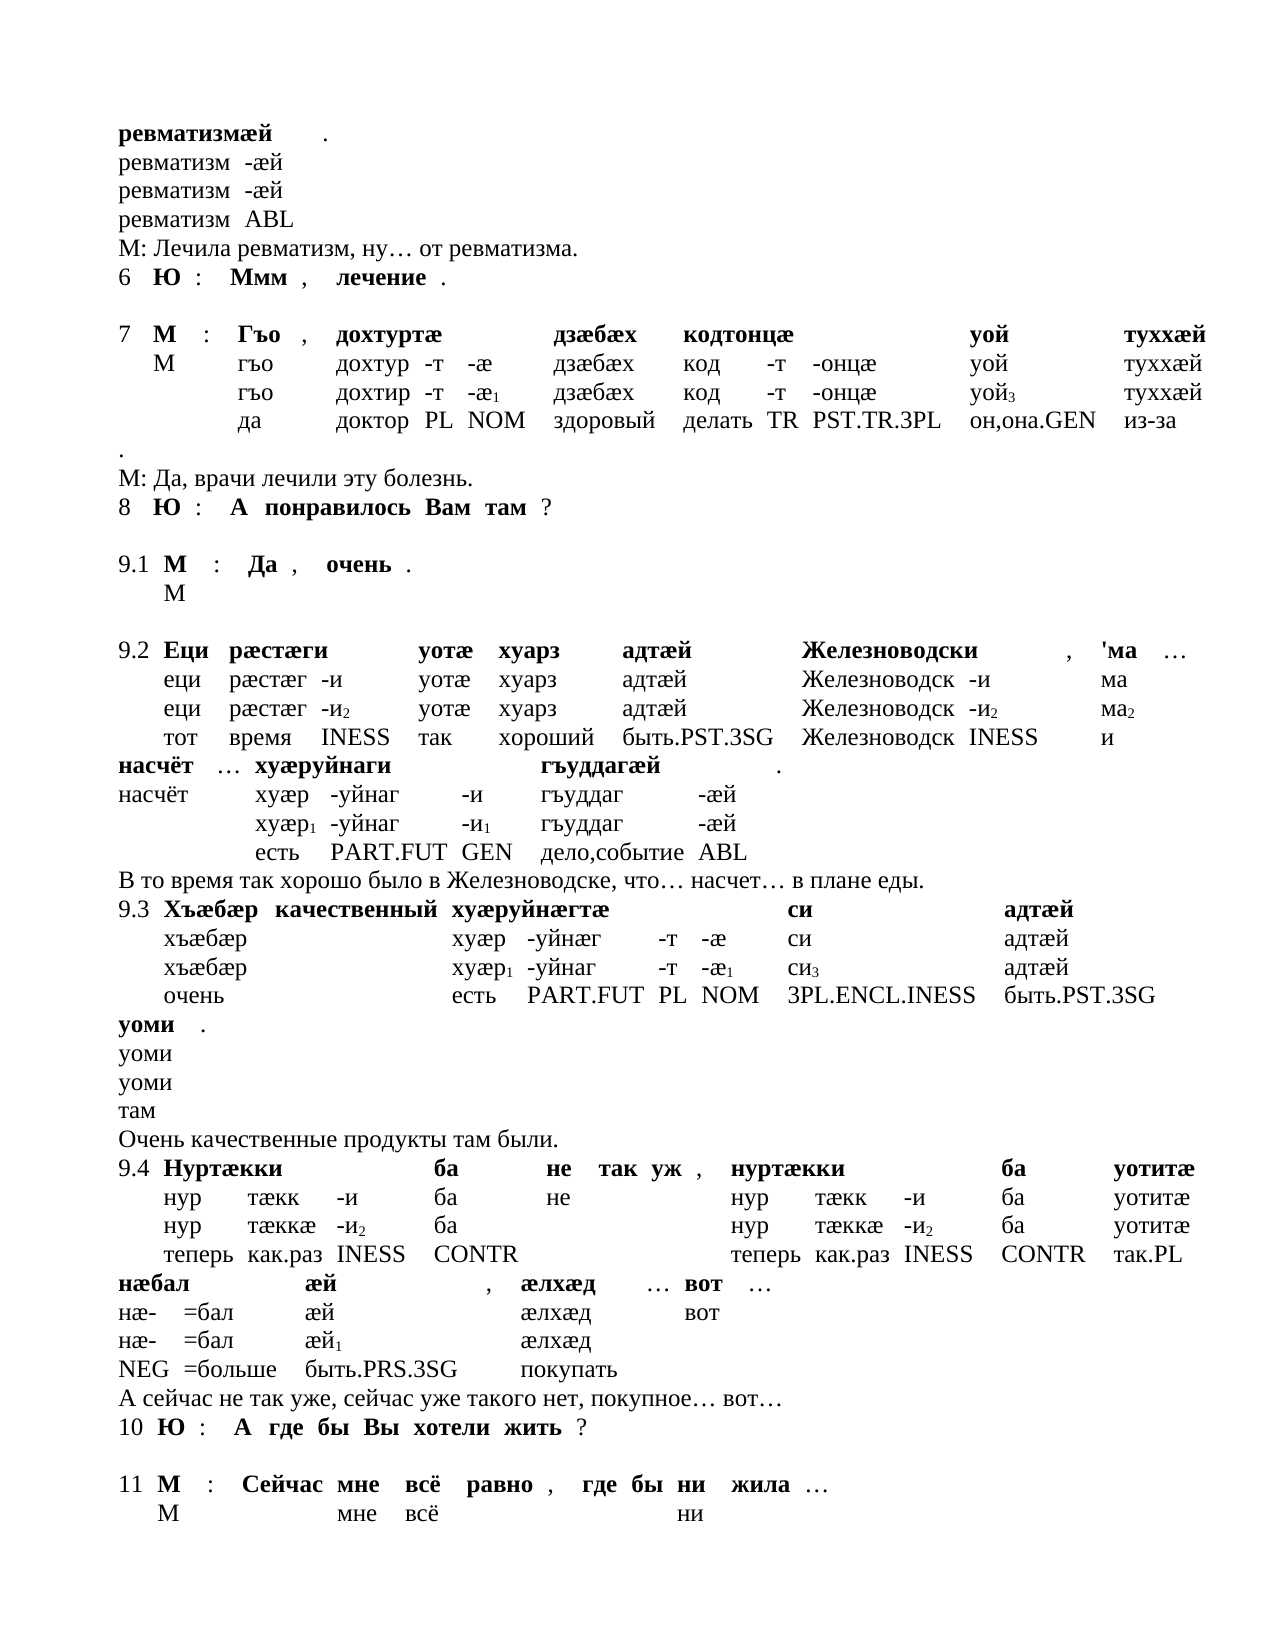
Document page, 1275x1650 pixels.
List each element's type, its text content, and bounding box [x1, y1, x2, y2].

text хуæруйнæгтæ [452, 894, 773, 923]
text туххæй [1124, 319, 1216, 348]
text ABL [698, 837, 748, 866]
text 9.3 [118, 894, 149, 923]
text Железноводск [802, 664, 955, 693]
text бы [631, 1469, 663, 1498]
text Нуртæкки [163, 1153, 420, 1182]
text тæкк [247, 1182, 323, 1211]
text 7 [118, 319, 139, 348]
text да [238, 406, 273, 434]
text Железноводск [802, 693, 955, 722]
text насчёт [118, 751, 202, 779]
text хотели [413, 1412, 490, 1441]
text нæбал [118, 1268, 291, 1297]
text : [195, 262, 216, 291]
text ба [434, 1211, 518, 1239]
text М [157, 1469, 193, 1498]
text и [1101, 722, 1135, 751]
text не [546, 1182, 571, 1211]
text делать [683, 406, 753, 434]
text как.раз [247, 1239, 323, 1268]
text туххæй [1124, 348, 1202, 377]
text -уйнæг [527, 923, 644, 952]
text кодтонцæ [683, 319, 956, 348]
text гъуддагæй [541, 751, 762, 779]
text : [213, 549, 234, 578]
text -т [424, 377, 453, 406]
text , [291, 549, 312, 578]
text хуæр [255, 779, 316, 808]
text там [118, 1096, 172, 1124]
text 6 [118, 262, 139, 291]
text си [787, 923, 976, 952]
text всё [405, 1469, 453, 1498]
text -и2 [969, 693, 1038, 722]
text , [547, 1469, 568, 1498]
text уотæ [418, 693, 471, 722]
text тæккæ [247, 1211, 323, 1239]
text 8 [118, 492, 139, 521]
text уоми [118, 1009, 186, 1038]
text Ммм [230, 262, 287, 291]
text не [546, 1153, 584, 1182]
text М [163, 549, 199, 578]
text Железноводски [802, 636, 1052, 664]
text хъæбæр [163, 952, 247, 981]
text гъо [238, 348, 273, 377]
text есть [255, 837, 316, 866]
text -æй [244, 147, 294, 176]
text хуарз [498, 636, 608, 664]
text М [163, 578, 186, 607]
text М [153, 319, 189, 348]
text … [1162, 636, 1188, 664]
text Сейчас [242, 1469, 323, 1498]
text там [485, 492, 527, 521]
text Еци [163, 636, 215, 664]
text теперь [163, 1239, 234, 1268]
text , [696, 1153, 717, 1182]
text нур [731, 1182, 801, 1211]
text насчёт [118, 779, 188, 808]
text покупать [520, 1354, 618, 1383]
text очень [326, 549, 392, 578]
text гъуддаг [541, 779, 684, 808]
text 'ма [1101, 636, 1149, 664]
text тæкк [815, 1182, 890, 1211]
text качественный [275, 894, 438, 923]
text он,она.GEN [969, 406, 1096, 434]
text -æ1 [701, 952, 759, 981]
text нур [731, 1211, 801, 1239]
text адтæй [622, 693, 774, 722]
text уотитæ [1113, 1153, 1204, 1182]
text мне [337, 1498, 377, 1527]
text нур [163, 1182, 234, 1211]
text теперь [731, 1239, 801, 1268]
text уой3 [969, 377, 1096, 406]
text æлхæд [520, 1326, 618, 1354]
text дохтур [336, 348, 411, 377]
text ни [677, 1469, 717, 1498]
text вот [684, 1297, 720, 1326]
text понравилось [264, 492, 411, 521]
text дзæбæх [553, 377, 656, 406]
text GEN [461, 837, 513, 866]
text дело,событие [541, 837, 684, 866]
text здоровый [553, 406, 656, 434]
text быть.PRS.3SG [304, 1354, 458, 1383]
text INESS [969, 722, 1038, 751]
text æлхæд [520, 1268, 632, 1297]
text Вам [425, 492, 471, 521]
text В то время так хорошо было в Железноводске, что… насчет… в плане еды. [118, 866, 1249, 894]
text TR [767, 406, 799, 434]
text æлхæд [520, 1297, 618, 1326]
text вот [684, 1268, 733, 1297]
text тот [163, 722, 201, 751]
text , [301, 319, 322, 348]
text 9.2 [118, 636, 149, 664]
text . [776, 751, 797, 779]
text ? [576, 1412, 597, 1441]
text ревматизмæй [118, 118, 308, 147]
text уж [651, 1153, 682, 1182]
text так.PL [1113, 1239, 1190, 1268]
text 3PL.ENCL.INESS [787, 981, 976, 1009]
text , [301, 262, 322, 291]
text Железноводск [802, 722, 955, 751]
text есть [452, 981, 513, 1009]
text -и [461, 779, 513, 808]
text Вы [363, 1412, 399, 1441]
text 9.1 [118, 549, 149, 578]
text М [153, 348, 175, 377]
text CONTR [1001, 1239, 1086, 1268]
text : [199, 1412, 220, 1441]
text быть.PST.3SG [1004, 981, 1156, 1009]
text хороший [498, 722, 594, 751]
text уотæ [418, 664, 471, 693]
text дохтир [336, 377, 411, 406]
text уотитæ [1113, 1182, 1190, 1211]
text рæстæг [229, 664, 307, 693]
text . [118, 434, 139, 463]
text , [486, 1268, 507, 1297]
text : [207, 1469, 228, 1498]
text ABL [244, 204, 294, 233]
text =бал [183, 1326, 277, 1354]
text -æй [698, 779, 748, 808]
text -т [767, 377, 799, 406]
text уой [969, 348, 1096, 377]
text время [229, 722, 307, 751]
text -æй [698, 808, 748, 837]
text . [405, 549, 426, 578]
text ревматизм [118, 204, 231, 233]
text … [804, 1469, 829, 1498]
text адтæй [622, 664, 774, 693]
text адтæй [1004, 894, 1170, 923]
text лечение [336, 262, 426, 291]
text -уйнаг [527, 952, 644, 981]
text жила [731, 1469, 790, 1498]
text хуæруйнаги [255, 751, 527, 779]
text INESS [904, 1239, 973, 1268]
text Да [248, 549, 278, 578]
text ревматизм [118, 176, 231, 204]
text 10 [118, 1412, 143, 1441]
text 9.4 [118, 1153, 149, 1182]
text ба [434, 1182, 518, 1211]
text очень [163, 981, 247, 1009]
text уоми [118, 1067, 172, 1096]
text уотæ [418, 636, 484, 664]
text нæ- [118, 1326, 169, 1354]
text PL [424, 406, 453, 434]
text -æ1 [467, 377, 526, 406]
text М: Да, врачи лечили эту болезнь. [118, 463, 1249, 492]
text PL [658, 981, 687, 1009]
text INESS [321, 722, 390, 751]
text уотитæ [1113, 1211, 1190, 1239]
text ни [677, 1498, 704, 1527]
text -и2 [904, 1211, 973, 1239]
text бы [317, 1412, 349, 1441]
text -уйнаг [330, 808, 448, 837]
text где [582, 1469, 617, 1498]
text ба [1001, 1182, 1086, 1211]
text Очень качественные продукты там были. [118, 1124, 1249, 1153]
text хуæр1 [452, 952, 513, 981]
text адтæй [1004, 923, 1156, 952]
text еци [163, 664, 201, 693]
text : [195, 492, 216, 521]
text А [230, 492, 251, 521]
text -и [904, 1182, 973, 1211]
text дзæбæх [553, 348, 656, 377]
text -т [658, 923, 687, 952]
text -и [321, 664, 390, 693]
text си3 [787, 952, 976, 981]
text равно [466, 1469, 533, 1498]
text ревматизм [118, 147, 231, 176]
text нæ- [118, 1297, 169, 1326]
text , [1066, 636, 1087, 664]
text дзæбæх [553, 319, 669, 348]
text -т [424, 348, 453, 377]
text Ю [157, 1412, 185, 1441]
text æй1 [304, 1326, 458, 1354]
text PART.FUT [330, 837, 448, 866]
text -æй [244, 176, 294, 204]
text ба [1001, 1211, 1086, 1239]
text А сейчас не так уже, сейчас уже такого нет, покупное… вот… [118, 1383, 1249, 1412]
text А [234, 1412, 255, 1441]
text -и [969, 664, 1038, 693]
text 11 [118, 1469, 143, 1498]
text уоми [118, 1038, 172, 1067]
text гъуддаг [541, 808, 684, 837]
text Хъæбæр [163, 894, 261, 923]
text туххæй [1124, 377, 1202, 406]
text INESS [336, 1239, 406, 1268]
text так [418, 722, 471, 751]
text дохтуртæ [336, 319, 539, 348]
text тæккæ [815, 1211, 890, 1239]
text гъо [238, 377, 273, 406]
text CONTR [434, 1239, 518, 1268]
text : [203, 319, 224, 348]
text М [157, 1498, 179, 1527]
text PST.TR.3PL [812, 406, 942, 434]
text =бал [183, 1297, 277, 1326]
text нур [163, 1211, 234, 1239]
text М: Лечила ревматизм, ну… от ревматизма. [118, 233, 1249, 262]
text NOM [701, 981, 759, 1009]
text -и2 [336, 1211, 406, 1239]
text . [322, 118, 343, 147]
text еци [163, 693, 201, 722]
text NEG [118, 1354, 169, 1383]
text хуарз [498, 693, 594, 722]
text рæстæги [229, 636, 404, 664]
text Ю [153, 492, 181, 521]
text Ю [153, 262, 181, 291]
text мне [337, 1469, 391, 1498]
text хуæр1 [255, 808, 316, 837]
text уой [969, 319, 1110, 348]
text . [200, 1009, 221, 1038]
text PART.FUT [527, 981, 644, 1009]
text си [787, 894, 990, 923]
text жить [504, 1412, 562, 1441]
text -æ [701, 923, 759, 952]
text код [683, 377, 753, 406]
text ? [541, 492, 562, 521]
text рæстæг [229, 693, 307, 722]
text . [440, 262, 461, 291]
text адтæй [1004, 952, 1156, 981]
text -т [767, 348, 799, 377]
text =больше [183, 1354, 277, 1383]
text -т [658, 952, 687, 981]
text ба [1001, 1153, 1099, 1182]
text -онцæ [812, 348, 942, 377]
text ба [434, 1153, 532, 1182]
text код [683, 348, 753, 377]
text -онцæ [812, 377, 942, 406]
text хуарз [498, 664, 594, 693]
text … [216, 751, 241, 779]
text -æ [467, 348, 526, 377]
text как.раз [815, 1239, 890, 1268]
text из-за [1124, 406, 1202, 434]
text хуæр [452, 923, 513, 952]
text æй [304, 1268, 472, 1297]
text … [646, 1268, 671, 1297]
text -и2 [321, 693, 390, 722]
text ма [1101, 664, 1135, 693]
text … [747, 1268, 772, 1297]
text -и1 [461, 808, 513, 837]
text адтæй [622, 636, 788, 664]
text -уйнаг [330, 779, 448, 808]
text Гъо [238, 319, 287, 348]
text доктор [336, 406, 411, 434]
text хъæбæр [163, 923, 247, 952]
text -и [336, 1182, 406, 1211]
text æй [304, 1297, 458, 1326]
text NOM [467, 406, 526, 434]
text быть.PST.3SG [622, 722, 774, 751]
text где [268, 1412, 304, 1441]
text всё [405, 1498, 439, 1527]
text ма2 [1101, 693, 1135, 722]
text так [598, 1153, 637, 1182]
text нуртæкки [731, 1153, 987, 1182]
